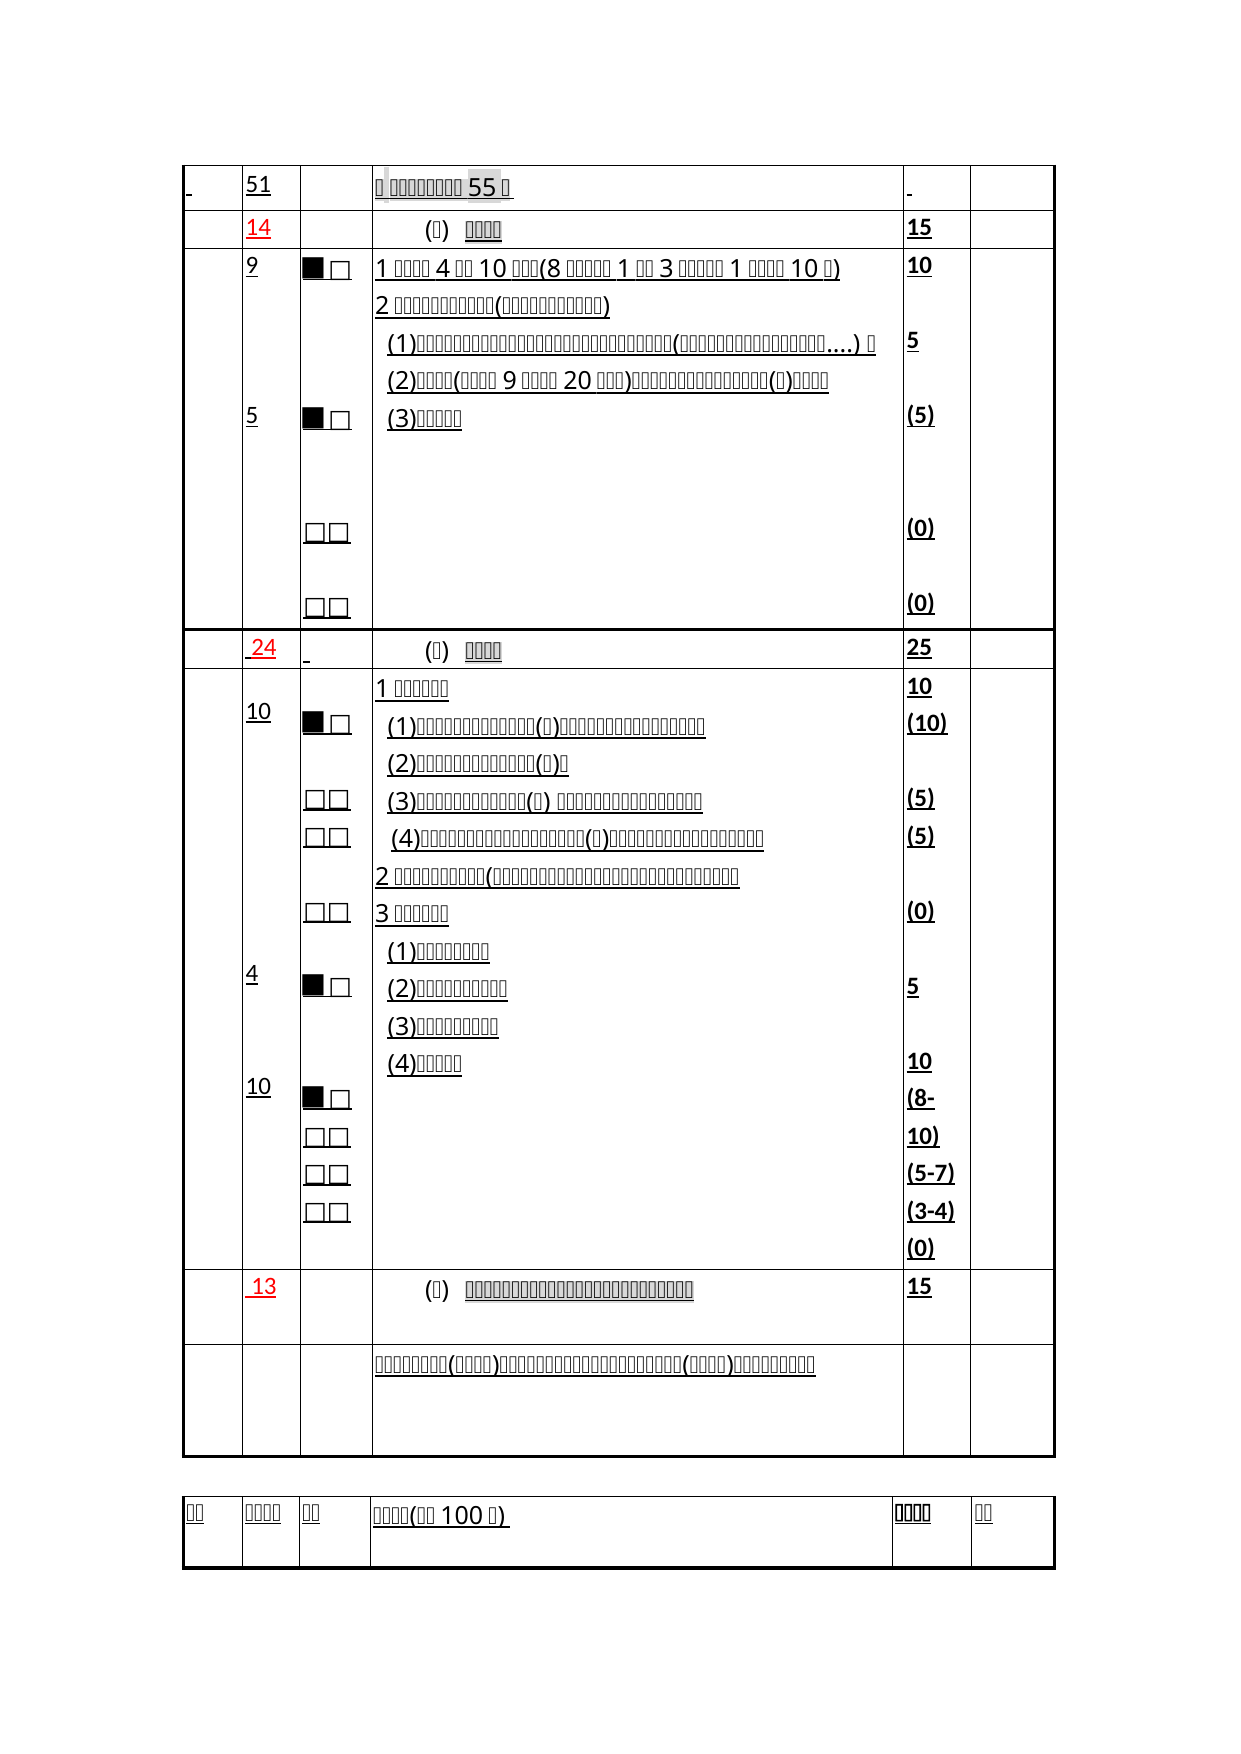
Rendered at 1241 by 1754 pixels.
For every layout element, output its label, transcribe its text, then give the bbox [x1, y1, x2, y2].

table_cell 24 [243, 631, 300, 668]
table_cell [301, 631, 372, 668]
table_cell 答話內容分甲、乙兩種情形，依實際接聽情形擇一選填。 [373, 1270, 903, 1344]
table_cell [971, 1345, 1053, 1455]
table_cell [301, 166, 372, 210]
table_cell [185, 166, 242, 210]
table_cell 10 5 (5) (0) (0) [904, 249, 970, 627]
table_cell □ □□ □□ □□ □ □ □□ □□ □□ [301, 669, 372, 1269]
table_cell 25 [904, 631, 970, 668]
table_cell [971, 1270, 1053, 1344]
table_cell [185, 631, 242, 668]
table_header 測試 [300, 1497, 370, 1566]
table_cell 10 4 10 [243, 669, 300, 1269]
table_cell 10 (10) (5) (5) (0) 5 10 (8-10) (5-7) (3-4) (0) [904, 669, 970, 1269]
table_cell [301, 1345, 372, 1455]
table_cell 接聽速度 [373, 211, 903, 248]
table_cell [185, 669, 242, 1269]
table_cell [971, 166, 1053, 210]
table_cell 1電話鈴聲4聲或10秒應答(8分；每增減1響或3秒，即增減1分，最多10分) 2業務單位無人接聽之情形(無人接聽情形，本項給分) (1)無人接聽，電話系統自動轉接總機人員服務或提供其他撥接服務(如改撥其他分機或改接總機人員服務....) 。 (2)無人接聽(電話鈴響9聲以上或20秒以上)電話系統或總機人員未提供其他轉(撥)接服務。 (3)電話故障。 [373, 249, 903, 627]
table_cell [243, 1345, 300, 1455]
table_cell [301, 1270, 372, 1344]
table_cell 15 [904, 211, 970, 248]
table_cell 13 [243, 1270, 300, 1344]
table_cell [971, 631, 1053, 668]
table_cell 甲、業務承辦單位(或承辦人)直接接聽；或經代接電話後轉至業務承辦單位(或承辦人)接聽解說詳細程度： [373, 1345, 903, 1455]
table_cell [185, 1345, 242, 1455]
table_cell 9 5 [243, 249, 300, 627]
table_header 考核內容(總分100分) [371, 1497, 892, 1566]
table_cell [185, 211, 242, 248]
table_cell [301, 211, 372, 248]
table_cell 電話禮貌 [373, 631, 903, 668]
table_cell 二 業務單位接聽電話55分 [373, 166, 903, 210]
table_header 備註 [972, 1497, 1053, 1566]
table_cell [904, 166, 970, 210]
table_cell [971, 211, 1053, 248]
table_cell 1接話應對情形 (1)清晰報明單位名稱或自己姓名(氏)，說「您好」、「早安」等問候語。 (2)清晰報明單位名稱或自己姓名(氏)。 (3)未報明單位名稱或自己姓名(氏) ，說「您好」、「早安」等問候語。 (4)接話說「喂」未報明單位名稱或自己姓名(氏)，未說「您好」、「早安」等問候語。 2結束時，有禮貌性用語(如「謝謝」、「再見」、「不客氣」等，並讓來電先掛電話。 3接話時之態度 (1)語調謙和、熱誠。 (2)語調平淡，態度尚佳。 (3)語調急燥，不耐煩。 (4)語調粗暴。 [373, 669, 903, 1269]
table_header 分項得分 [243, 1497, 299, 1566]
table_cell [971, 249, 1053, 627]
table_header 細項配分 [893, 1497, 971, 1566]
table_cell 15 [904, 1270, 970, 1344]
table_cell [185, 1270, 242, 1344]
table_cell 14 [243, 211, 300, 248]
table_cell □ □ □□ □□ [301, 249, 372, 627]
table_header 計分 [185, 1497, 242, 1566]
table_cell [904, 1345, 970, 1455]
table_cell [185, 249, 242, 627]
table_cell [971, 669, 1053, 1269]
table_cell 51 [243, 166, 300, 210]
